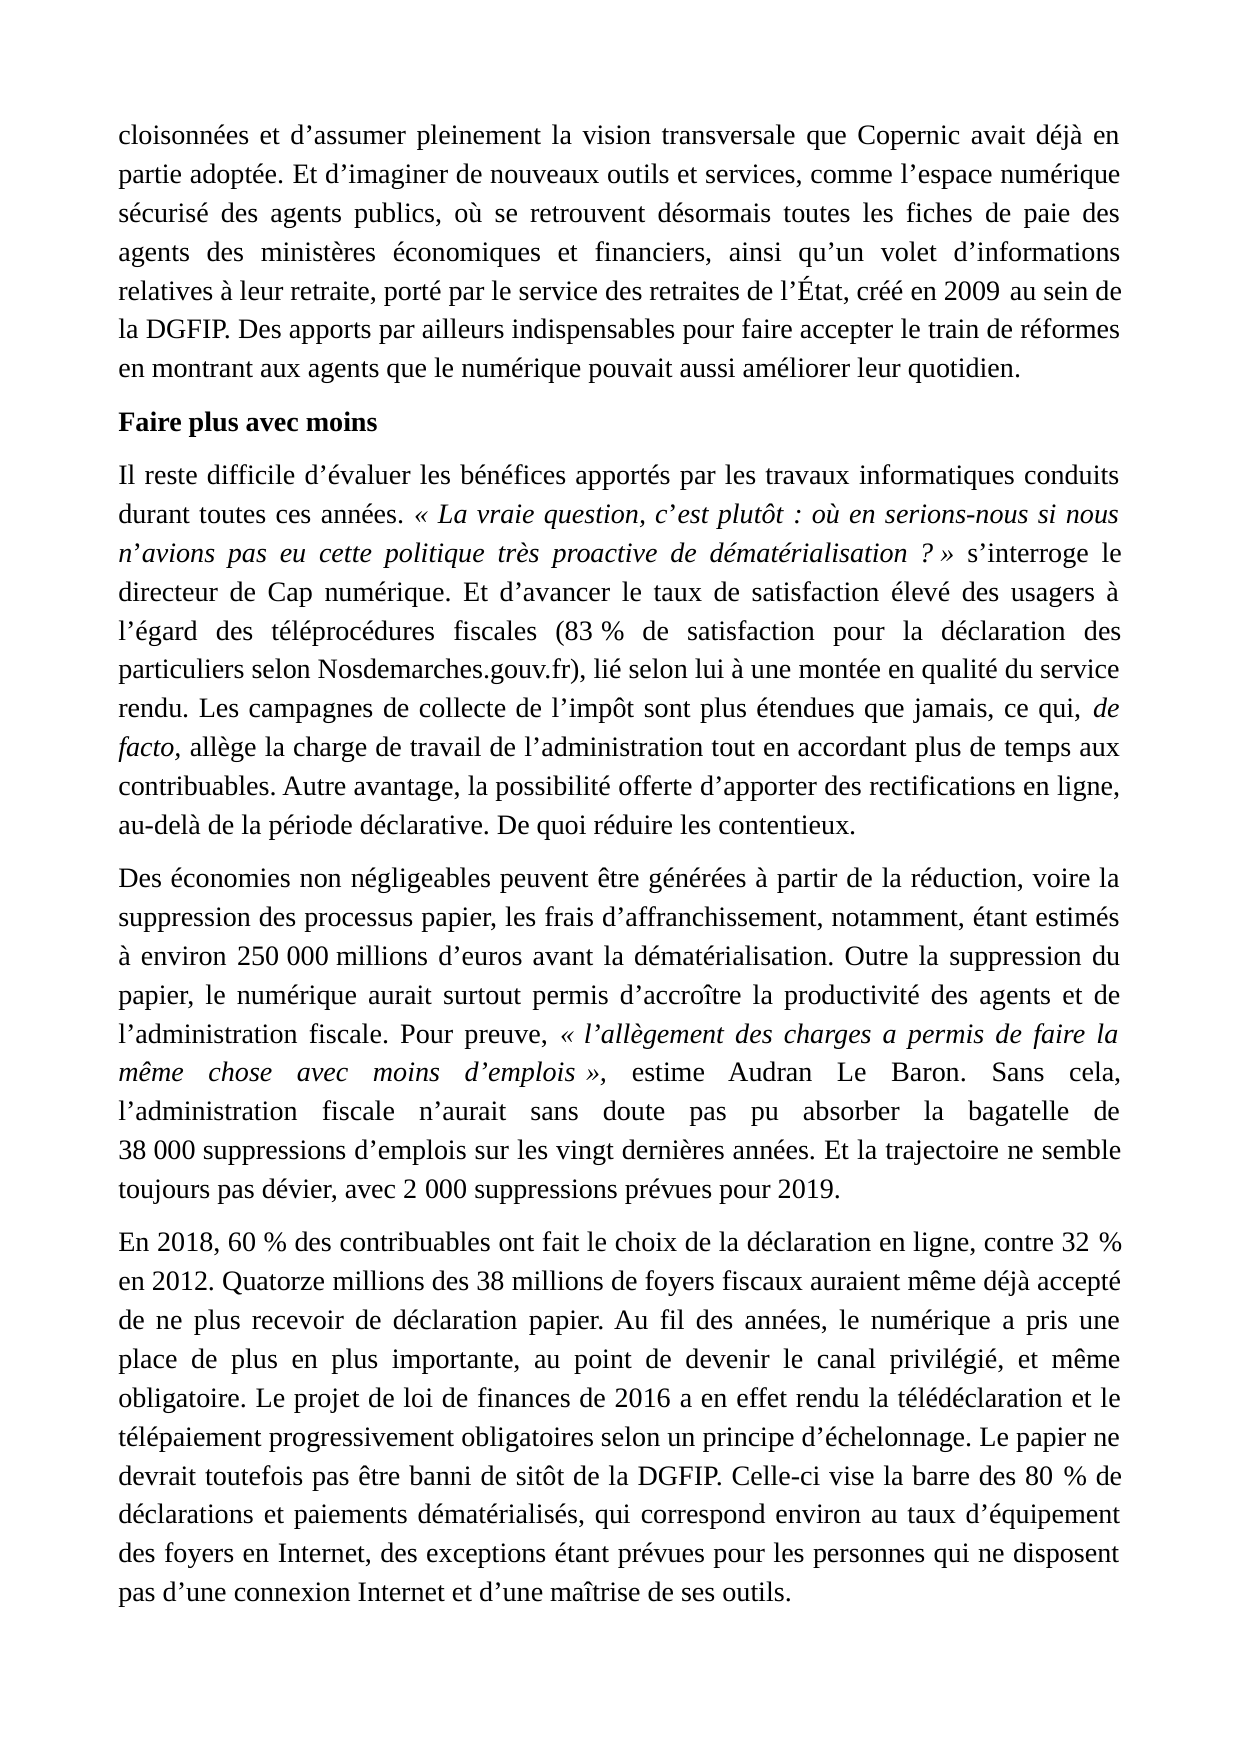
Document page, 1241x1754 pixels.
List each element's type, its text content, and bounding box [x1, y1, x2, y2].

text Des économies non négligeables peuvent être générées à partir de la réduction, voire la suppression des processus papier, les frais d’affranchissement, notamment, étant estimés à environ 250 000 millions d’euros avant la dématérialisation. Outre la suppression du papier, le numérique aurait surtout permis d’accroître la productivité des agents et de l’administration fiscale. Pour preuve, « l’allègement des charges a permis de faire la même chose avec moins d’emplois », estime Audran Le Baron. Sans cela, l’administration fiscale n’aurait sans doute pas pu absorber la bagatelle de 38 000 suppressions d’emplois sur les vingt dernières années. Et la trajectoire ne semble toujours pas dévier, avec 2 000 suppressions prévues pour 2019. [118, 861, 1122, 1204]
text En 2018, 60 % des contribuables ont fait le choix de la déclaration en ligne, contre 32 % en 2012. Quatorze millions des 38 millions de foyers fiscaux auraient même déjà accepté de ne plus recevoir de déclaration papier. Au fil des années, le numérique a pris une place de plus en plus importante, au point de devenir le canal privilégié, et même obligatoire. Le projet de loi de finances de 2016 a en effet rendu la télédéclaration et le télépaiement progressivement obligatoires selon un principe d’échelonnage. Le papier ne devrait toutefois pas être banni de sitôt de la DGFIP. Celle-ci vise la barre des 80 % de déclarations et paiements dématérialisés, qui correspond environ au taux d’équipement des foyers en Internet, des exceptions étant prévues pour les personnes qui ne disposent pas d’une connexion Internet et d’une maîtrise de ses outils. [118, 1226, 1122, 1608]
text cloisonnées et d’assumer pleinement la vision transversale que Copernic avait déjà en partie adoptée. Et d’imaginer de nouveaux outils et services, comme l’espace numérique sécurisé des agents publics, où se retrouvent désormais toutes les fiches de paie des agents des ministères économiques et financiers, ainsi qu’un volet d’informations relatives à leur retraite, porté par le service des retraites de l’État, créé en 2009 au sein de la DGFIP. Des apports par ailleurs indispensables pour faire accepter le train de réformes en montrant aux agents que le numérique pouvait aussi améliorer leur quotidien. [118, 118, 1122, 384]
text Faire plus avec moins [118, 405, 1122, 437]
text Il reste difficile d’évaluer les bénéfices apportés par les travaux informatiques conduits durant toutes ces années. « La vraie question, c’est plutôt : où en serions-nous si nous n’avions pas eu cette politique très proactive de dématérialisation ? » s’interroge le directeur de Cap numérique. Et d’avancer le taux de satisfaction élevé des usagers à l’égard des téléprocédures fiscales (83 % de satisfaction pour la déclaration des particuliers selon Nosdemarches.gouv.fr), lié selon lui à une montée en qualité du service rendu. Les campagnes de collecte de l’impôt sont plus étendues que jamais, ce qui, de facto, allège la charge de travail de l’administration tout en accordant plus de temps aux contribuables. Autre avantage, la possibilité offerte d’apporter des rectifications en ligne, au-delà de la période déclarative. De quoi réduire les contentieux. [118, 458, 1122, 840]
